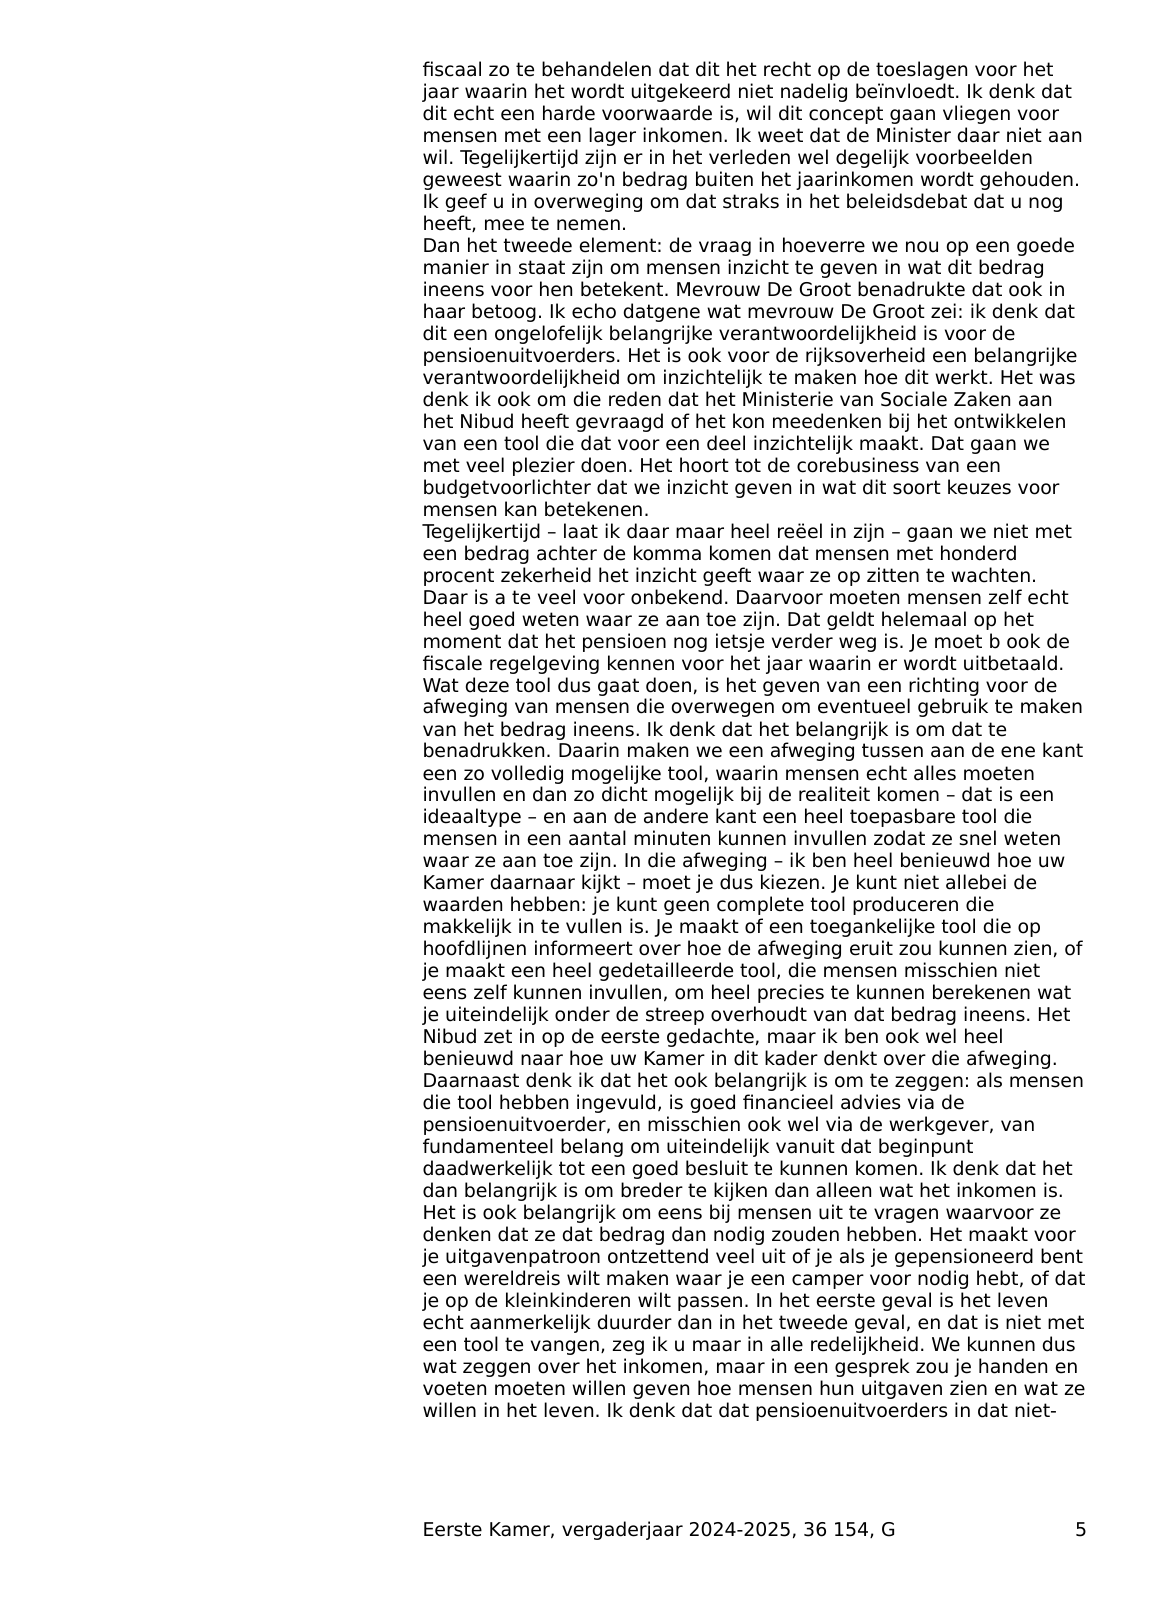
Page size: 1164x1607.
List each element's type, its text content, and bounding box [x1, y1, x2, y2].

text Tegelijkertijd – laat ik daar maar heel reëel in zijn – gaan we niet met een bedrag achter de komma komen dat mensen met honderd procent zekerheid het inzicht geeft waar ze op zitten te wachten. Daar is a te veel voor onbekend. Daarvoor moeten mensen zelf echt heel goed weten waar ze aan toe zijn. Dat geldt helemaal op het moment dat het pensioen nog ietsje verder weg is. Je moet b ook de fiscale regelgeving kennen voor het jaar waarin er wordt uitbetaald. Wat deze tool dus gaat doen, is het geven van een richting voor de afweging van mensen die overwegen om eventueel gebruik te maken van het bedrag ineens. Ik denk dat het belangrijk is om dat te benadrukken. Daarin maken we een afweging tussen aan de ene kant een zo volledig mogelijke tool, waarin mensen echt alles moeten invullen en dan zo dicht mogelijk bij de realiteit komen – dat is een ideaaltype – en aan de andere kant een heel toepasbare tool die mensen in een aantal minuten kunnen invullen zodat ze snel weten waar ze aan toe zijn. In die afweging – ik ben heel benieuwd hoe uw Kamer daarnaar kijkt – moet je dus kiezen. Je kunt niet allebei de waarden hebben: je kunt geen complete tool produceren die makkelijk in te vullen is. Je maakt of een toegankelijke tool die op hoofdlijnen informeert over hoe de afweging eruit zou kunnen zien, of je maakt een heel gedetailleerde tool, die mensen misschien niet eens zelf kunnen invullen, om heel precies te kunnen berekenen wat je uiteindelijk onder de streep overhoudt van dat bedrag ineens. Het Nibud zet in op de eerste gedachte, maar ik ben ook wel heel benieuwd naar hoe uw Kamer in dit kader denkt over die afweging. [422, 521, 1087, 1070]
text fiscaal zo te behandelen dat dit het recht op de toeslagen voor het jaar waarin het wordt uitgekeerd niet nadelig beïnvloedt. Ik denk dat dit echt een harde voorwaarde is, wil dit concept gaan vliegen voor mensen met een lager inkomen. Ik weet dat de Minister daar niet aan wil. Tegelijkertijd zijn er in het verleden wel degelijk voorbeelden geweest waarin zo'n bedrag buiten het jaarinkomen wordt gehouden. Ik geef u in overweging om dat straks in het beleidsdebat dat u nog heeft, mee te nemen. [422, 59, 1087, 235]
text Daarnaast denk ik dat het ook belangrijk is om te zeggen: als mensen die tool hebben ingevuld, is goed financieel advies via de pensioenuitvoerder, en misschien ook wel via de werkgever, van fundamenteel belang om uiteindelijk vanuit dat beginpunt daadwerkelijk tot een goed besluit te kunnen komen. Ik denk dat het dan belangrijk is om breder te kijken dan alleen wat het inkomen is. Het is ook belangrijk om eens bij mensen uit te vragen waarvoor ze denken dat ze dat bedrag dan nodig zouden hebben. Het maakt voor je uitgavenpatroon ontzettend veel uit of je als je gepensioneerd bent een wereldreis wilt maken waar je een camper voor nodig hebt, of dat je op de kleinkinderen wilt passen. In het eerste geval is het leven echt aanmerkelijk duurder dan in het tweede geval, en dat is niet met een tool te vangen, zeg ik u maar in alle redelijkheid. We kunnen dus wat zeggen over het inkomen, maar in een gesprek zou je handen en voeten moeten willen geven hoe mensen hun uitgaven zien en wat ze willen in het leven. Ik denk dat dat pensioenuitvoerders in dat niet- [422, 1070, 1087, 1422]
text Dan het tweede element: de vraag in hoeverre we nou op een goede manier in staat zijn om mensen inzicht te geven in wat dit bedrag ineens voor hen betekent. Mevrouw De Groot benadrukte dat ook in haar betoog. Ik echo datgene wat mevrouw De Groot zei: ik denk dat dit een ongelofelijk belangrijke verantwoordelijkheid is voor de pensioenuitvoerders. Het is ook voor de rijksoverheid een belangrijke verantwoordelijkheid om inzichtelijk te maken hoe dit werkt. Het was denk ik ook om die reden dat het Ministerie van Sociale Zaken aan het Nibud heeft gevraagd of het kon meedenken bij het ontwikkelen van een tool die dat voor een deel inzichtelijk maakt. Dat gaan we met veel plezier doen. Het hoort tot de corebusiness van een budgetvoorlichter dat we inzicht geven in wat dit soort keuzes voor mensen kan betekenen. [422, 235, 1087, 521]
